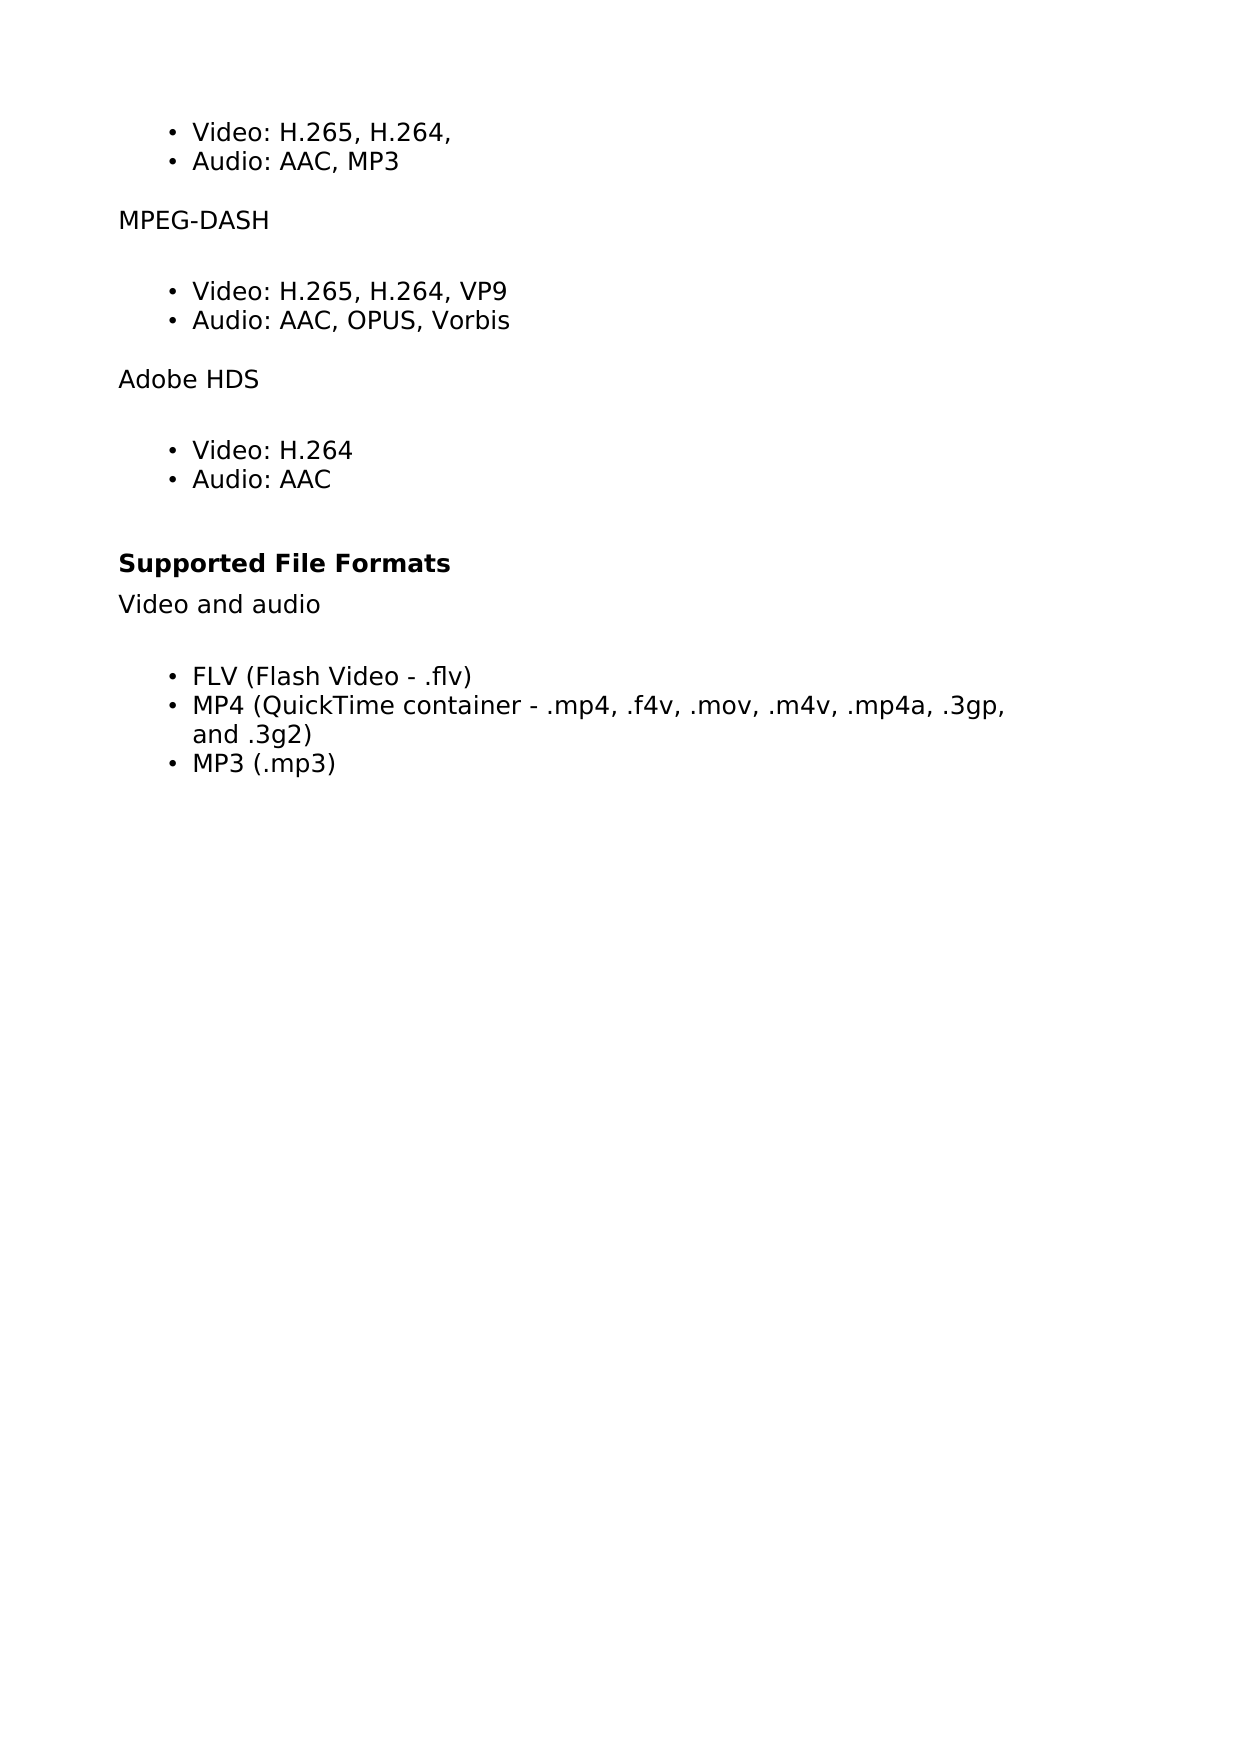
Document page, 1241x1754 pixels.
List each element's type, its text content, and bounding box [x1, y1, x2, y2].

list Video: H.265, H.264, [177, 118, 1122, 147]
list FLV (Flash Video - .flv) [177, 662, 1122, 691]
list Video: H.265, H.264, VP9 [177, 277, 1122, 306]
text Adobe HDS [118, 365, 1122, 394]
list Audio: AAC, OPUS, Vorbis [177, 306, 1122, 335]
list Audio: AAC [177, 465, 1122, 494]
list Video: H.264 [177, 436, 1122, 465]
text Video and audio [118, 591, 1122, 620]
list Audio: AAC, MP3 [177, 147, 1122, 176]
text MPEG-DASH [118, 206, 1122, 235]
subtitle Supported File Formats [118, 549, 1122, 578]
list MP4 (QuickTime container - .mp4, .f4v, .mov, .m4v, .mp4a, .3gp, and .3g2) [177, 691, 1122, 749]
list MP3 (.mp3) [177, 749, 1122, 778]
